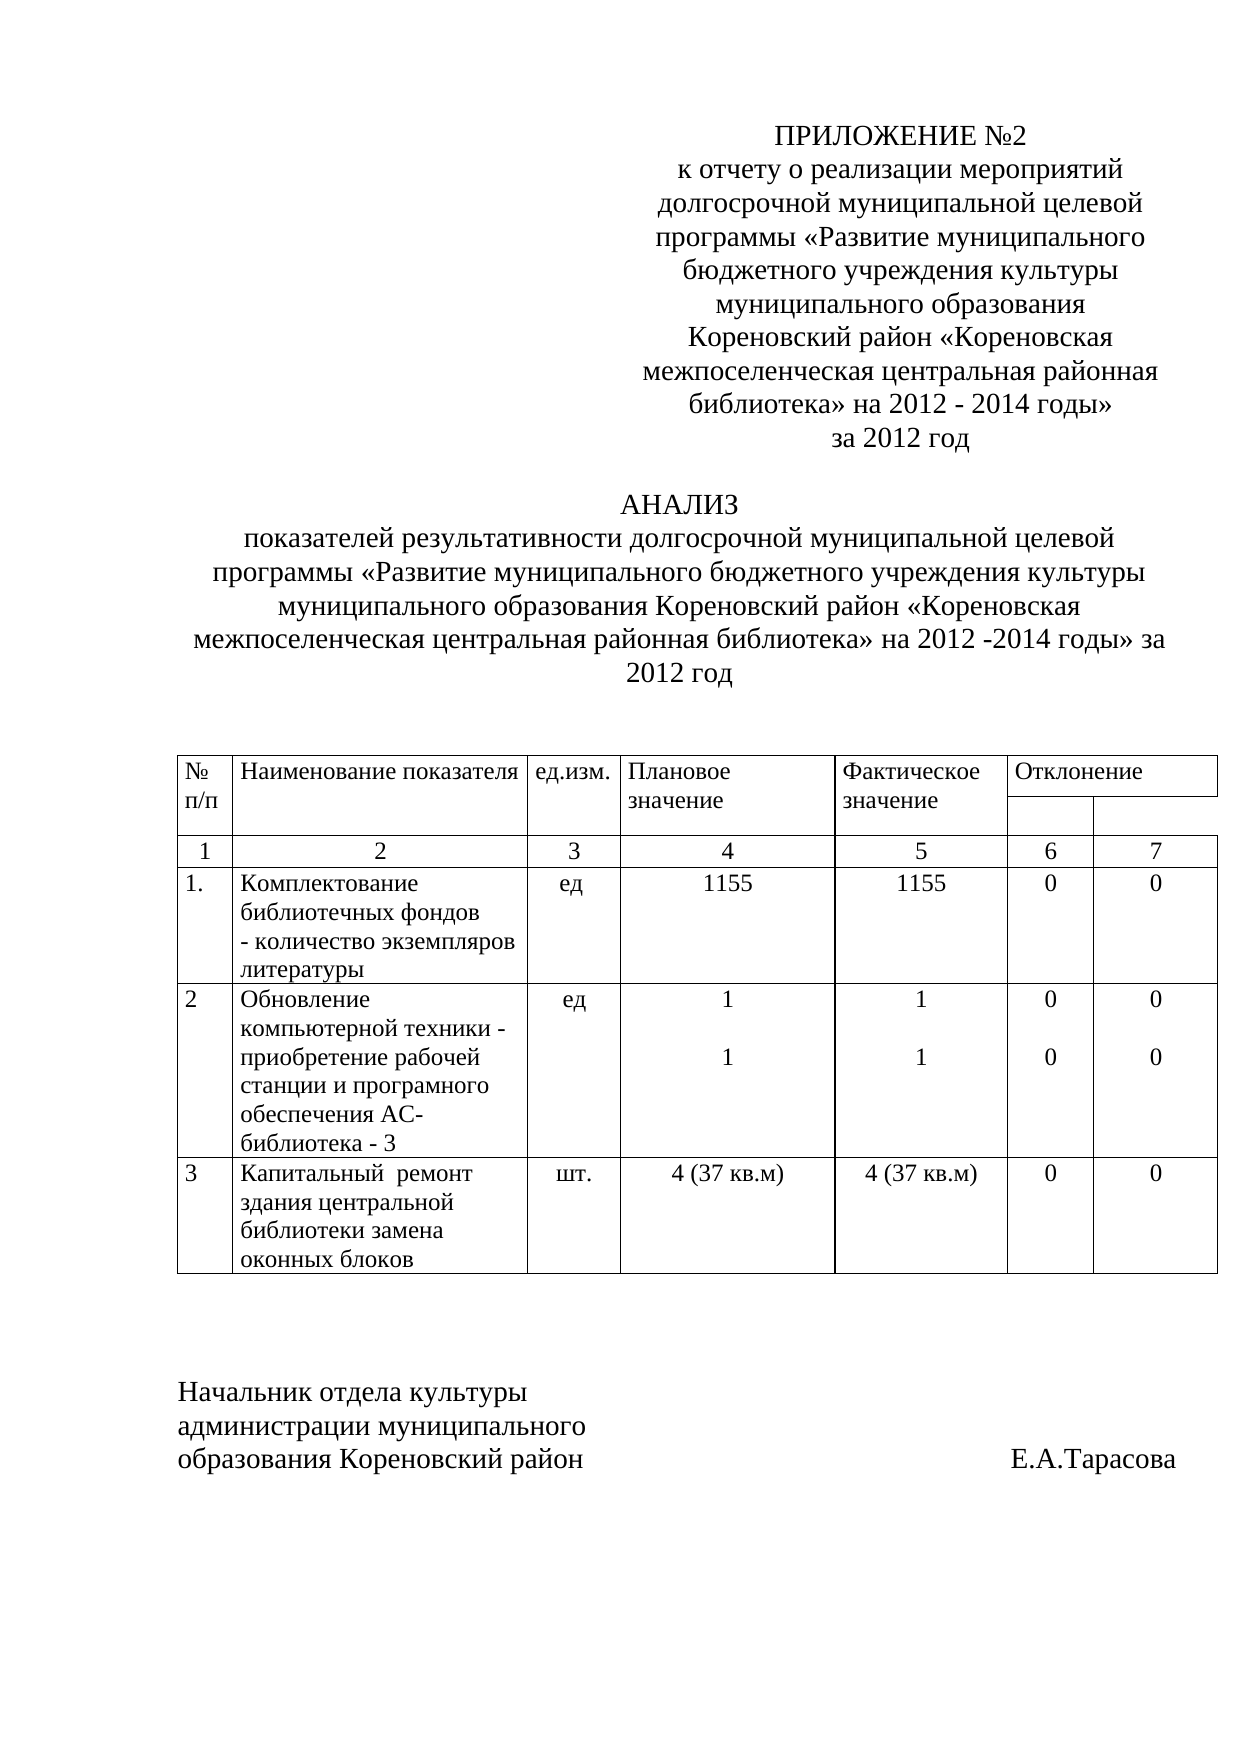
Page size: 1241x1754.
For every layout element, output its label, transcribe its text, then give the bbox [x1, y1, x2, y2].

table_cell 1155 [621, 868, 834, 983]
table_header Плановое значение [621, 756, 834, 835]
table_cell 0 0 [1094, 984, 1217, 1157]
table_cell 4 (37 кв.м) [621, 1158, 834, 1273]
text администрации муниципального [177, 1408, 1181, 1442]
table_cell Обновление компьютерной техники - приобретение рабочей станции и програмного обеспечения АС- библиотека - 3 [233, 984, 527, 1157]
table_header ед.изм. [528, 756, 620, 835]
table_cell 5 [836, 836, 1007, 867]
table_cell 2 [233, 836, 527, 867]
table_cell шт. [528, 1158, 620, 1273]
text к отчету о реализации мероприятий [620, 152, 1181, 185]
text образования Кореновский район Е.А.Тарасова [177, 1442, 1181, 1475]
table_cell Комплектование библиотечных фондов - количество экземпляров литературы [233, 868, 527, 983]
table_header Отклонение [1008, 756, 1217, 796]
text межпоселенческая центральная районная [620, 353, 1181, 386]
table_cell 4 (37 кв.м) [836, 1158, 1007, 1273]
text за 2012 год [620, 420, 1181, 453]
table_cell 3 [178, 1158, 232, 1273]
text бюджетного учреждения культуры [620, 252, 1181, 286]
table_cell 0 [1094, 1158, 1217, 1273]
text АНАЛИЗ [177, 487, 1181, 521]
text библиотека» на 2012 - 2014 годы» [620, 386, 1181, 420]
table_cell 1 1 [621, 984, 834, 1157]
table_cell 0 0 [1008, 984, 1093, 1157]
table_cell [1008, 797, 1093, 835]
table_cell 0 [1008, 1158, 1093, 1273]
text программы «Развитие муниципального [620, 219, 1181, 252]
table_cell Капитальный ремонт здания центральной библиотеки замена оконных блоков [233, 1158, 527, 1273]
table_header № п/п [178, 756, 232, 835]
table_header Наименование показателя [233, 756, 527, 835]
text ПРИЛОЖЕНИЕ №2 [620, 118, 1181, 152]
table_cell 4 [621, 836, 834, 867]
text показателей результативности долгосрочной муниципальной целевой программы «Развитие муниципального бюджетного учреждения культуры муниципального образования Кореновский район «Кореновская межпоселенческая центральная районная библиотека» на 2012 -2014 годы» за 2012 год [177, 521, 1181, 688]
text Начальник отдела культуры [177, 1374, 1181, 1408]
table_cell 1. [178, 868, 232, 983]
table_cell 1 1 [836, 984, 1007, 1157]
table_cell 0 [1008, 868, 1093, 983]
table_cell ед [528, 868, 620, 983]
table_cell 6 [1008, 836, 1093, 867]
table_header Фактическое значение [836, 756, 1007, 835]
table_cell 3 [528, 836, 620, 867]
table_cell [1094, 797, 1218, 835]
table_cell 0 [1094, 868, 1217, 983]
table_cell 2 [178, 984, 232, 1157]
table_cell 7 [1094, 836, 1217, 867]
text долгосрочной муниципальной целевой [620, 185, 1181, 219]
table_cell ед [528, 984, 620, 1157]
text Кореновский район «Кореновская [620, 319, 1181, 353]
table_cell 1 [178, 836, 232, 867]
text муниципального образования [620, 286, 1181, 319]
table_cell 1155 [836, 868, 1007, 983]
